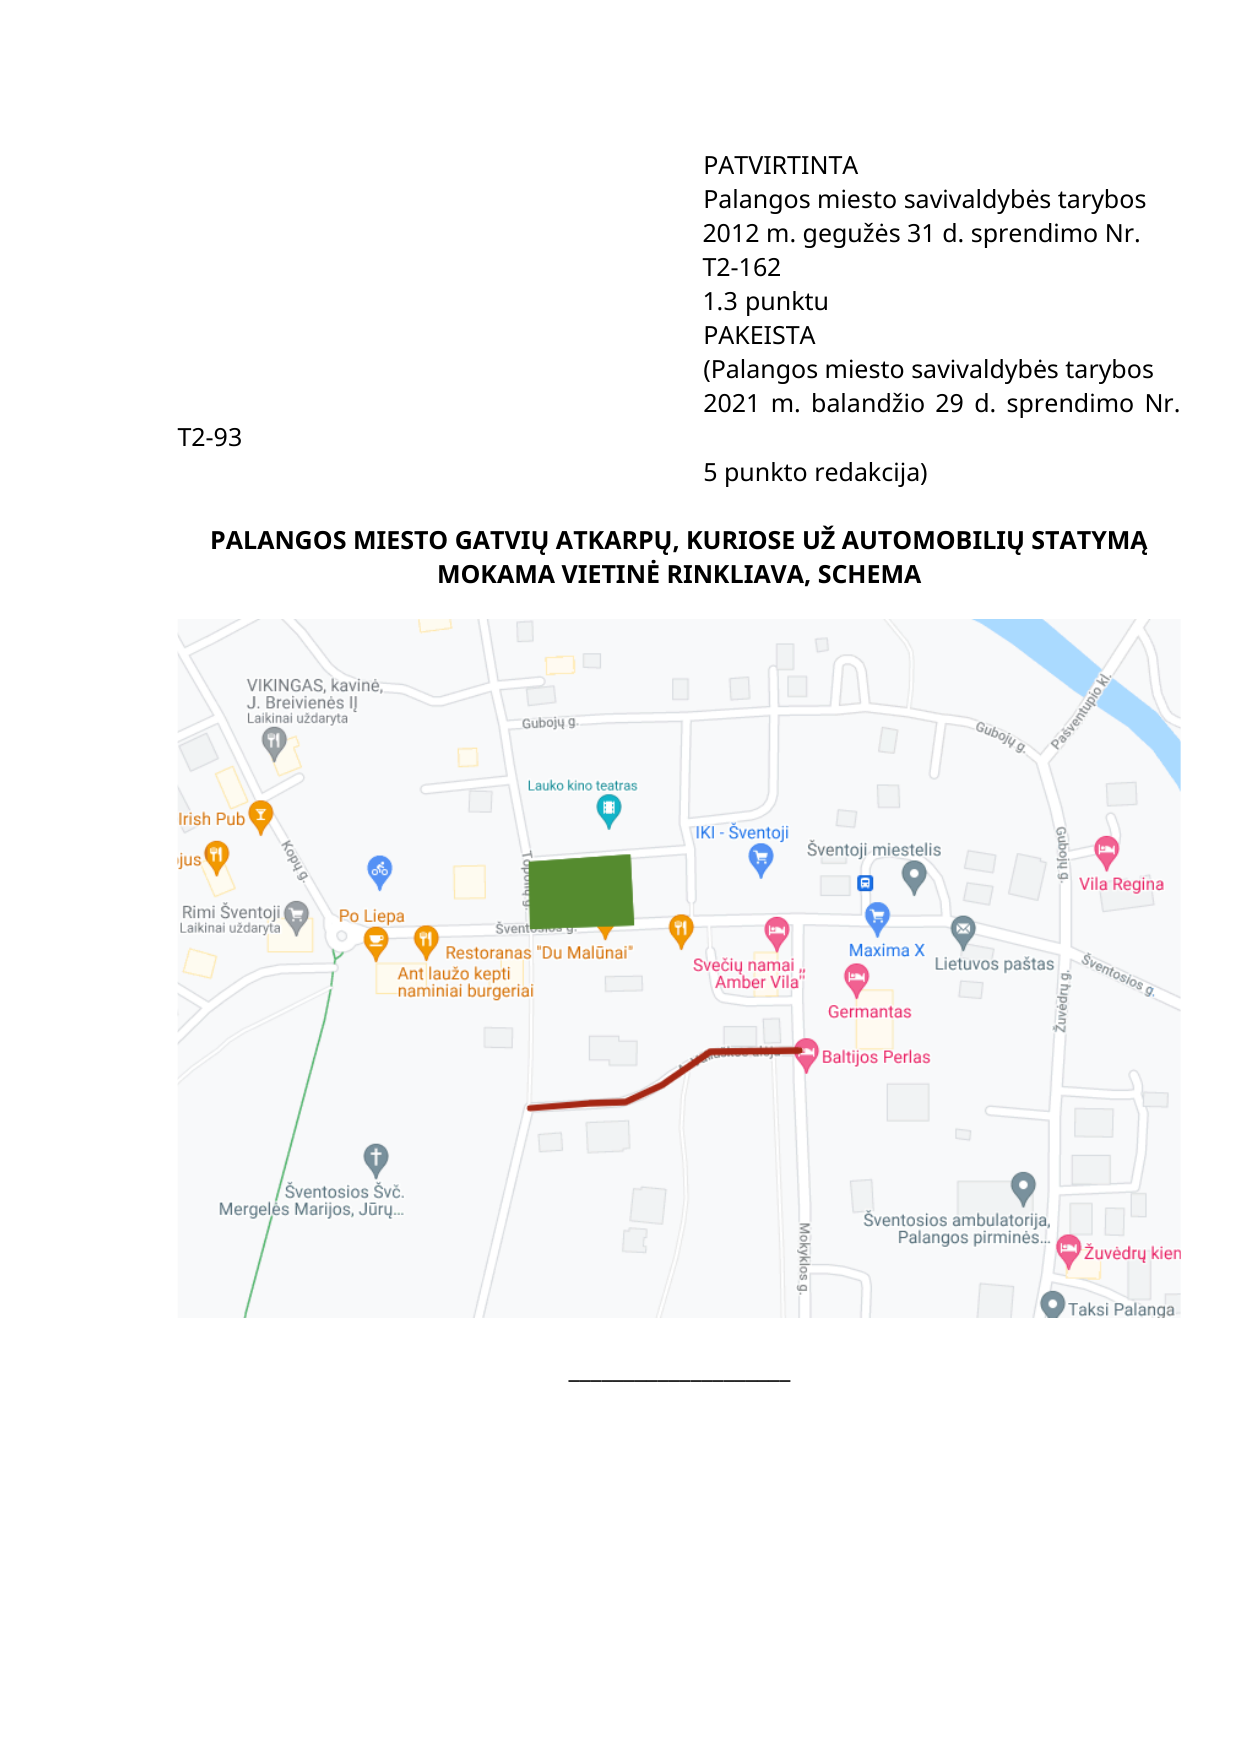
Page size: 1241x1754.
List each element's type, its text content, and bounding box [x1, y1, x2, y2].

text 1.3 punktu [702, 284, 1181, 318]
text Palangos miesto savivaldybės tarybos [177, 182, 1181, 216]
text (Palangos miesto savivaldybės tarybos [177, 352, 1181, 386]
text 5 punkto redakcija) [177, 454, 1181, 488]
text PAKEISTA [177, 318, 1181, 352]
text 2021 m. balandžio 29 d. sprendimo Nr. T2-93 [177, 386, 1181, 454]
text ____________________ [177, 1352, 1181, 1386]
text 2012 m. gegužės 31 d. sprendimo Nr. T2-162 [702, 216, 1181, 284]
text PALANGOS MIESTO GATVIŲ ATKARPŲ, KURIOSE UŽ AUTOMOBILIŲ STATYMĄ MOKAMA VIETINĖ RINKLIAVA, SCHEMA [177, 522, 1181, 590]
text PATVIRTINTA [177, 148, 1181, 182]
